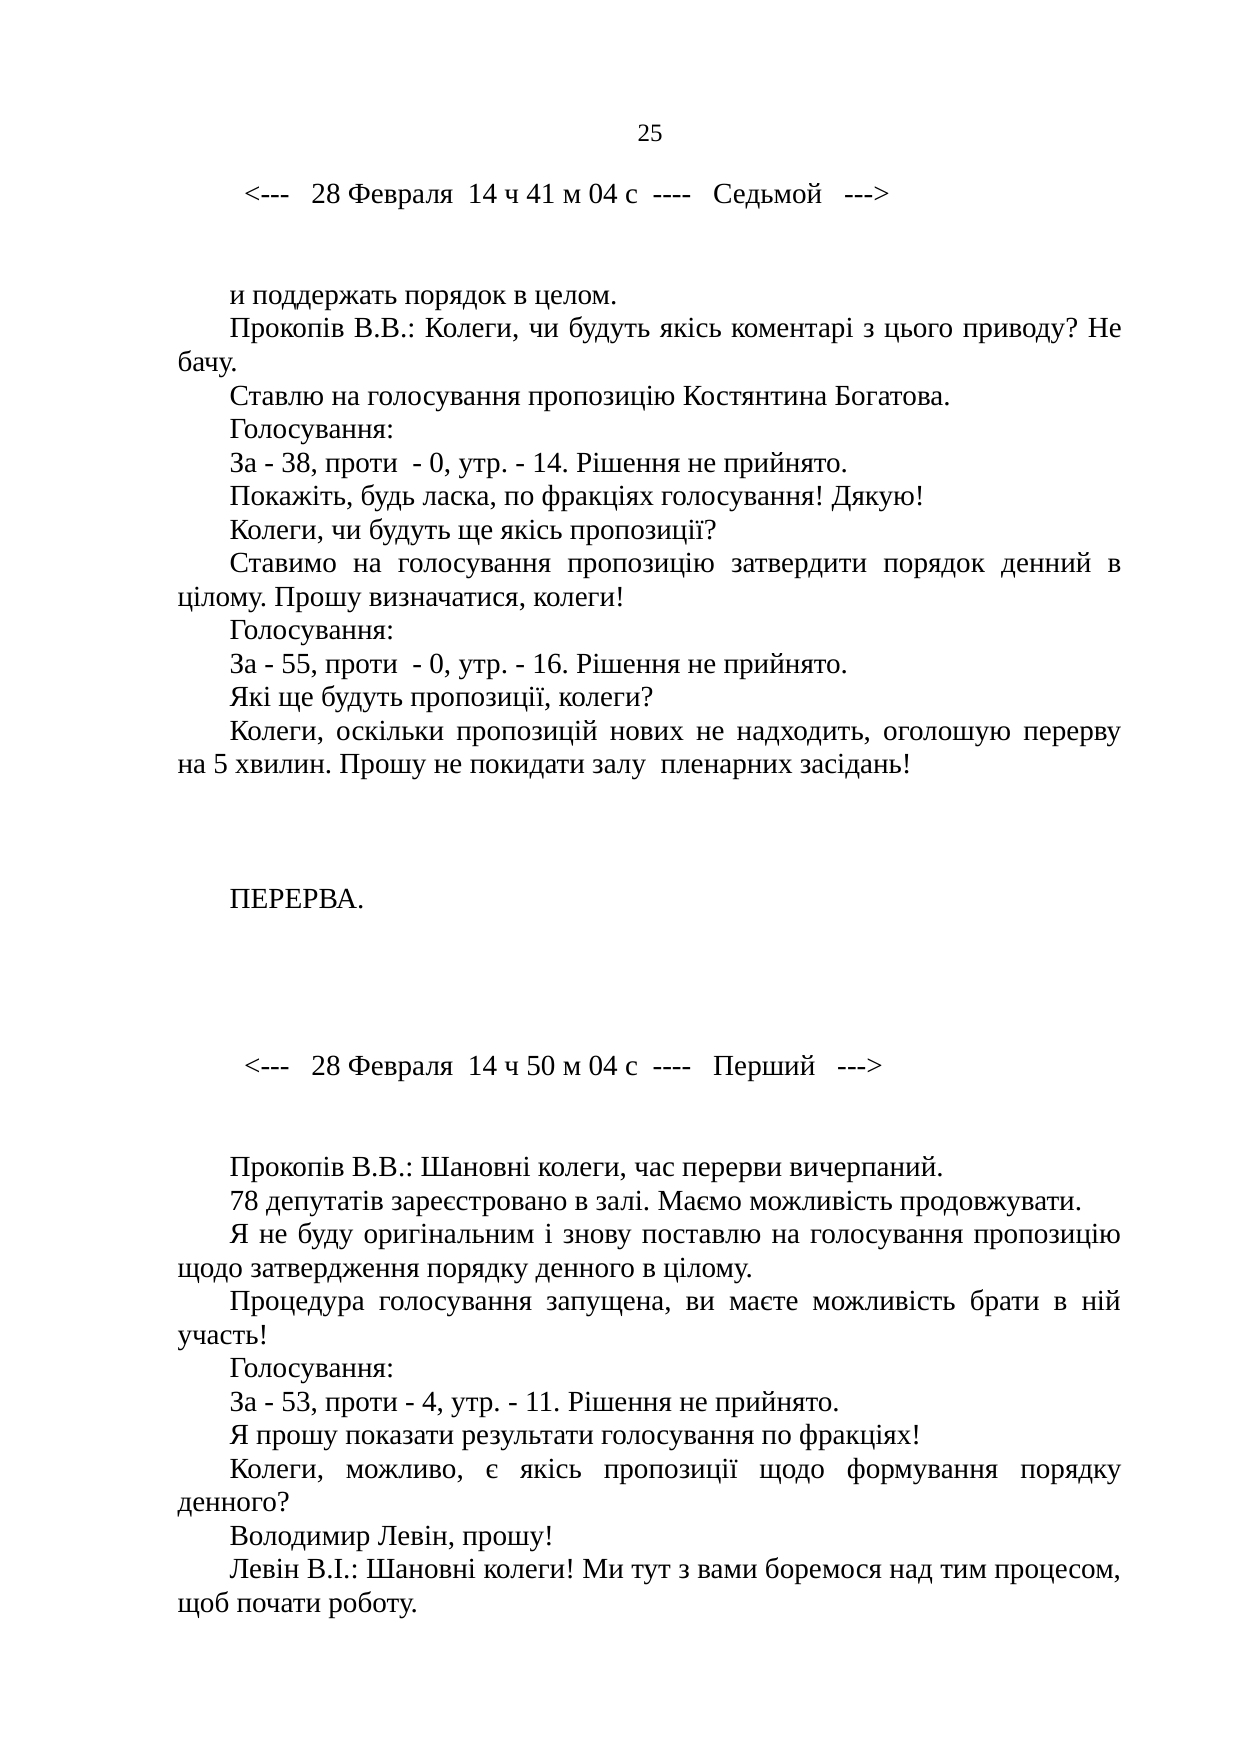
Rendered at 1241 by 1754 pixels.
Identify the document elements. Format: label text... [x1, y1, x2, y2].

text Колеги, оскільки пропозицій нових не надходить, оголошую перерву на 5 хвилин. Прошу не покидати залу пленарних засідань! [177, 713, 1122, 780]
text Прокопів В.В.: Шановні колеги, час перерви вичерпаний. [177, 1149, 1122, 1183]
text <--- 28 Февраля 14 ч 50 м 04 с ---- Перший ---> [177, 1048, 1122, 1082]
text Які ще будуть пропозиції, колеги? [177, 679, 1122, 713]
text Голосування: [177, 612, 1122, 646]
text Голосування: [177, 411, 1122, 445]
text Левін В.І.: Шановні колеги! Ми тут з вами боремося над тим процесом, щоб почати роботу. [177, 1552, 1122, 1619]
text За - 55, проти - 0, утр. - 16. Рішення не прийнято. [177, 646, 1122, 679]
text Покажіть, будь ласка, по фракціях голосування! Дякую! [177, 478, 1122, 512]
text ПЕРЕРВА. [177, 881, 1122, 914]
text <--- 28 Февраля 14 ч 41 м 04 с ---- Седьмой ---> [177, 176, 1122, 210]
text 78 депутатів зареєстровано в залі. Маємо можливість продовжувати. [177, 1183, 1122, 1216]
text Процедура голосування запущена, ви маєте можливість брати в ній участь! [177, 1283, 1122, 1350]
text и поддержать порядок в целом. [177, 277, 1122, 311]
text Колеги, чи будуть ще якісь пропозиції? [177, 512, 1122, 545]
text За - 53, проти - 4, утр. - 11. Рішення не прийнято. [177, 1384, 1122, 1417]
text За - 38, проти - 0, утр. - 14. Рішення не прийнято. [177, 445, 1122, 478]
text Прокопів В.В.: Колеги, чи будуть якісь коментарі з цього приводу? Не бачу. [177, 311, 1122, 378]
text Голосування: [177, 1350, 1122, 1384]
text Я прошу показати результати голосування по фракціях! [177, 1417, 1122, 1451]
text Колеги, можливо, є якісь пропозиції щодо формування порядку денного? [177, 1451, 1122, 1518]
text Володимир Левін, прошу! [177, 1518, 1122, 1552]
text Ставлю на голосування пропозицію Костянтина Богатова. [177, 378, 1122, 411]
text Ставимо на голосування пропозицію затвердити порядок денний в цілому. Прошу визначатися, колеги! [177, 545, 1122, 612]
text Я не буду оригінальним і знову поставлю на голосування пропозицію щодо затвердження порядку денного в цілому. [177, 1216, 1122, 1283]
